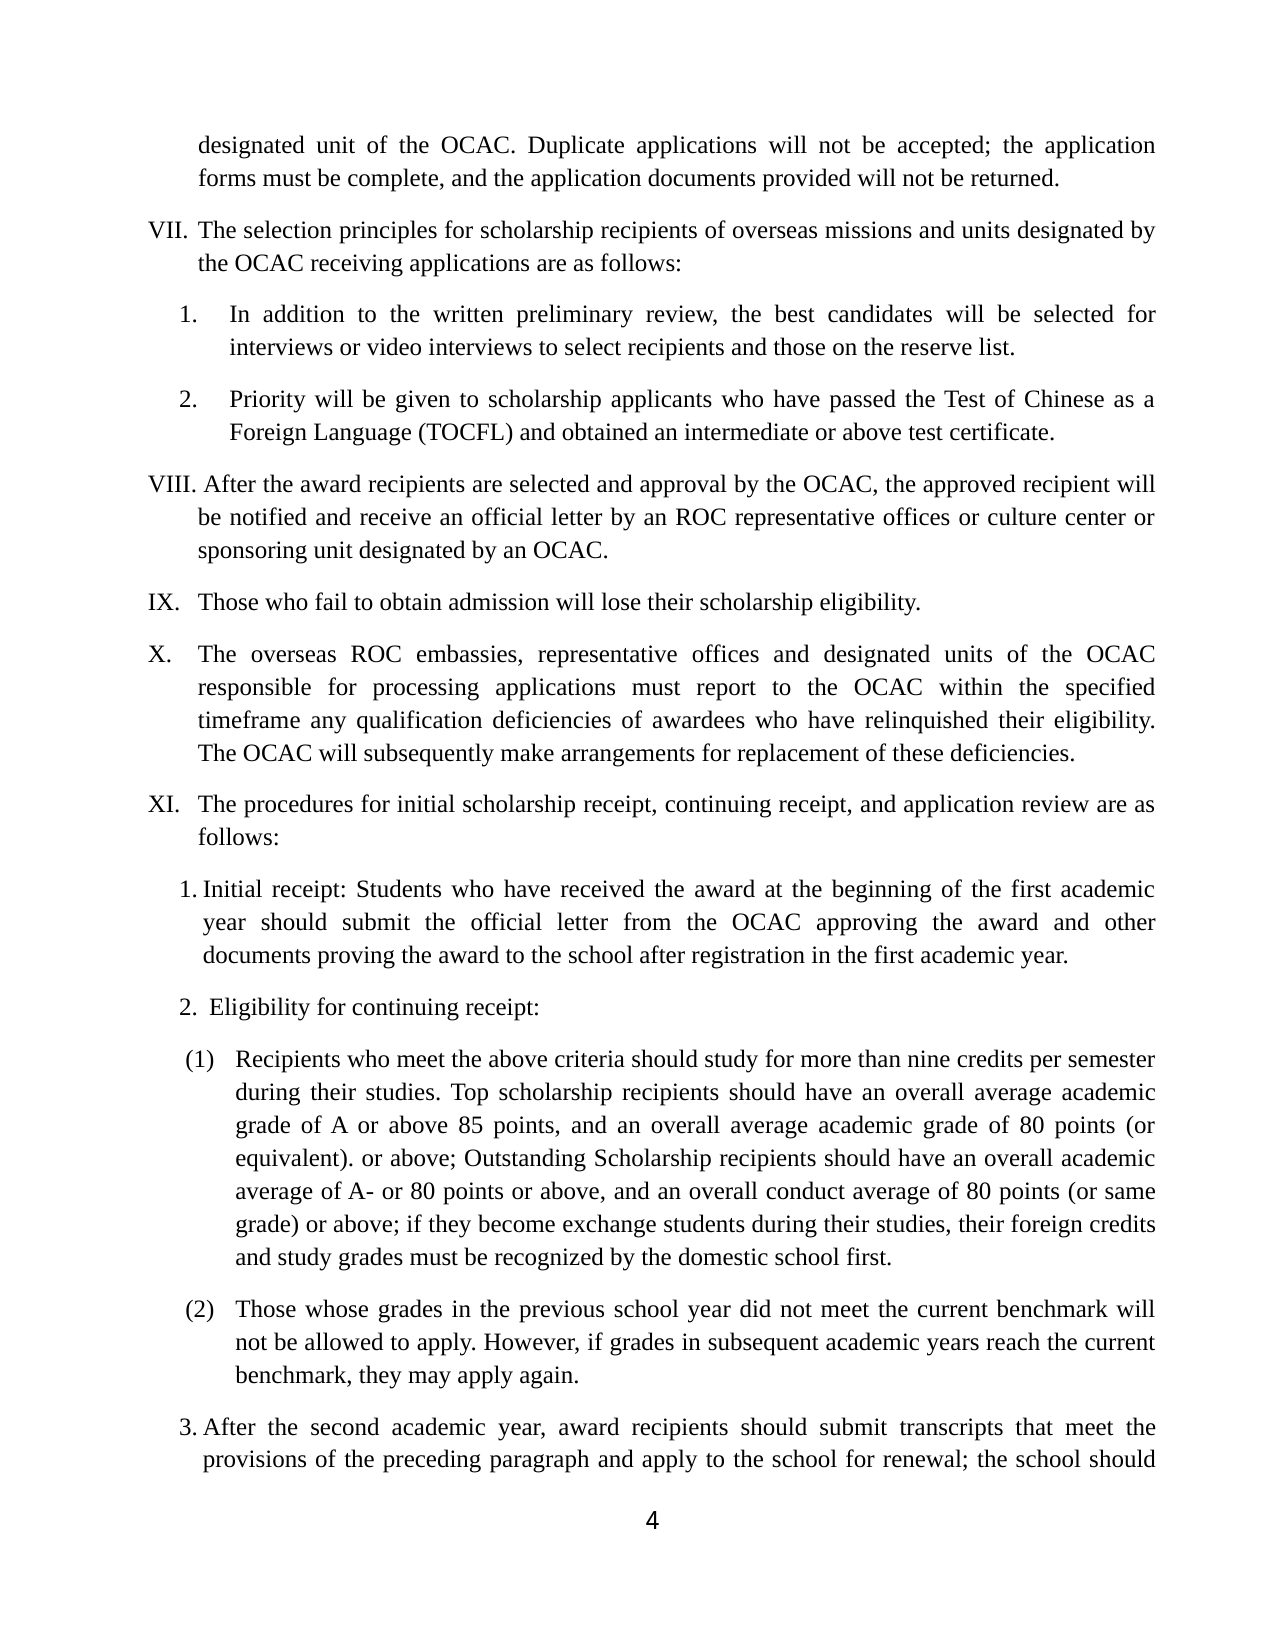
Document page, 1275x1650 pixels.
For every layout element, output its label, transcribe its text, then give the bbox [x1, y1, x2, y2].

list After the second academic year, award recipients should submit transcripts that meet the provisions of the preceding paragraph and apply to the school for renewal; the school should [179, 1412, 1157, 1473]
list Those whose grades in the previous school year did not meet the current benchmark will not be allowed to apply. However, if grades in subsequent academic years reach the current benchmark, they may apply again. [185, 1294, 1157, 1388]
list The selection principles for scholarship recipients of overseas missions and units designated by the OCAC receiving applications are as follows: [148, 215, 1157, 276]
list Eligibility for continuing receipt: [179, 992, 1157, 1021]
list designated unit of the OCAC. Duplicate applications will not be accepted; the application forms must be complete, and the application documents provided will not be returned. [148, 130, 1157, 192]
list Priority will be given to scholarship applicants who have passed the Test of Chinese as a Foreign Language (TOCFL) and obtained an intermediate or above test certificate. [179, 384, 1157, 446]
list Those who fail to obtain admission will lose their scholarship eligibility. [148, 587, 1157, 616]
list In addition to the written preliminary review, the best candidates will be selected for interviews or video interviews to select recipients and those on the reserve list. [179, 299, 1157, 361]
list After the award recipients are selected and approval by the OCAC, the approved recipient will be notified and receive an official letter by an ROC representative offices or culture center or sponsoring unit designated by an OCAC. [148, 469, 1157, 564]
list The procedures for initial scholarship receipt, continuing receipt, and application review are as follows: [148, 789, 1157, 851]
list The overseas ROC embassies, representative offices and designated units of the OCAC responsible for processing applications must report to the OCAC within the specified timeframe any qualification deficiencies of awardees who have relinquished their eligibility. The OCAC will subsequently make arrangements for replacement of these deficiencies. [148, 639, 1157, 766]
list Initial receipt: Students who have received the award at the beginning of the first academic year should submit the official letter from the OCAC approving the award and other documents proving the award to the school after registration in the first academic year. [179, 874, 1157, 969]
list Recipients who meet the above criteria should study for more than nine credits per semester during their studies. Top scholarship recipients should have an overall average academic grade of A or above 85 points, and an overall average academic grade of 80 points (or equivalent). or above; Outstanding Scholarship recipients should have an overall academic average of A- or 80 points or above, and an overall conduct average of 80 points (or same grade) or above; if they become exchange students during their studies, their foreign credits and study grades must be recognized by the domestic school first. [185, 1044, 1157, 1271]
